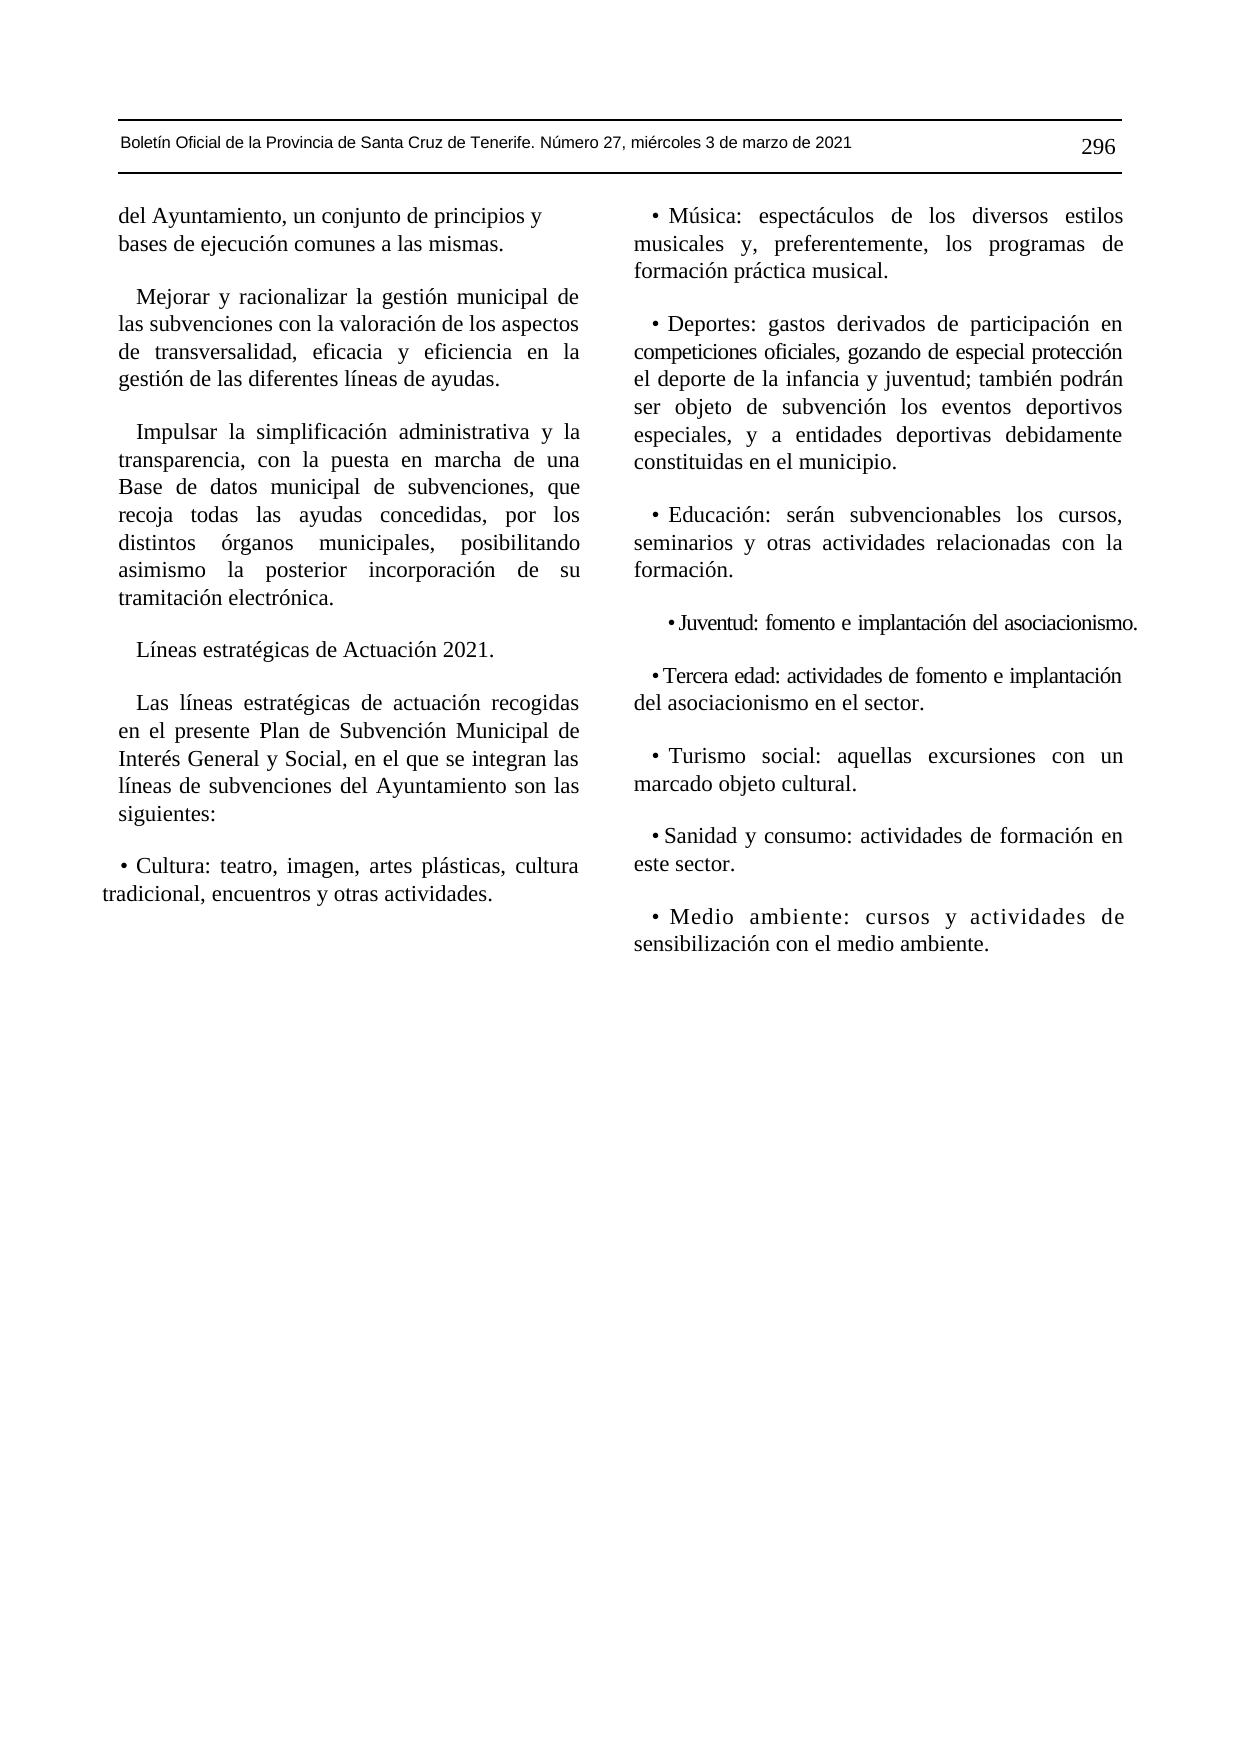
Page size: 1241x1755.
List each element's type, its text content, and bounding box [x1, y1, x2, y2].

list Medio ambiente: cursos y actividades de sensibilización con el medio ambiente. [634, 903, 1124, 957]
list Turismo social: aquellas excursiones con un marcado objeto cultural. [634, 742, 1123, 796]
list Juventud: fomento e implantación del asociacionismo. [667, 609, 1138, 635]
text del Ayuntamiento, un conjunto de principios y bases de ejecución comunes a las mismas. [118, 202, 595, 256]
text Mejorar y racionalizar la gestión municipal de las subvenciones con la valoración de los aspectos de transversalidad, eficacia y eficiencia en la gestión de las diferentes líneas de ayudas. [118, 283, 580, 392]
text Las líneas estratégicas de actuación recogidas en el presente Plan de Subvención Municipal de Interés General y Social, en el que se integran las líneas de subvenciones del Ayuntamiento son las siguientes: [118, 689, 580, 826]
list Cultura: teatro, imagen, artes plásticas, cultura tradicional, encuentros y otras actividades. [102, 853, 580, 907]
list Educación: serán subvencionables los cursos, seminarios y otras actividades relacionadas con la formación. [634, 501, 1123, 583]
text Líneas estratégicas de Actuación 2021. [136, 637, 595, 663]
list Sanidad y consumo: actividades de formación en este sector. [634, 822, 1123, 876]
list Deportes: gastos derivados de participación en competiciones oficiales, gozando de especial protección el deporte de la infancia y juventud; también podrán ser objeto de subvención los eventos deportivos especiales, y a entidades deportivas debidamente constituidas en el municipio. [634, 310, 1123, 475]
list Tercera edad: actividades de fomento e implantación del asociacionismo en el sector. [634, 662, 1122, 716]
text Impulsar la simplificación administrativa y la transparencia, con la puesta en marcha de una Base de datos municipal de subvenciones, que recoja todas las ayudas concedidas, por los distintos órganos municipales, posibilitando asimismo la posterior incorporación de su tramitación electrónica. [118, 418, 580, 610]
list Música: espectáculos de los diversos estilos musicales y, preferentemente, los programas de formación práctica musical. [634, 202, 1123, 284]
